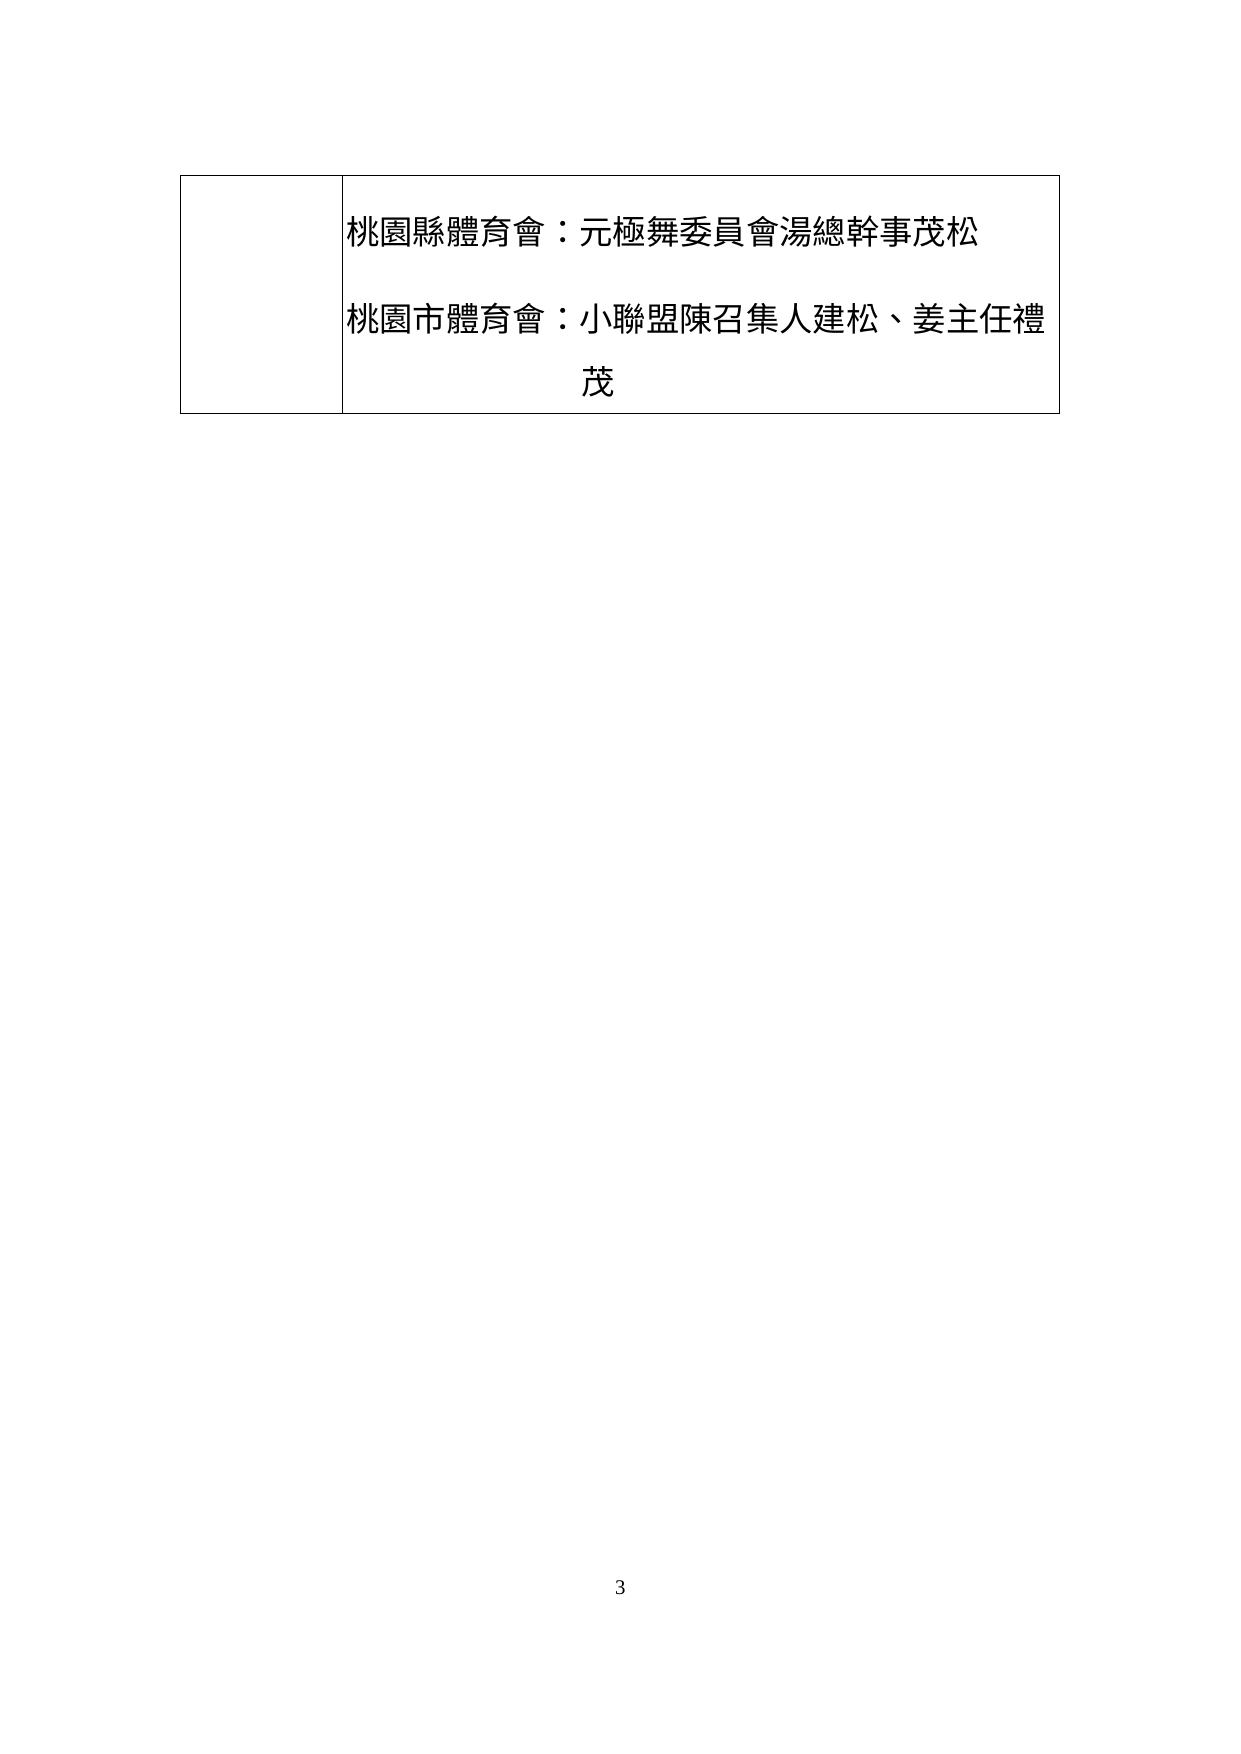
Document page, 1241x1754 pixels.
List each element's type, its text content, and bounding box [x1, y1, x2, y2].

table_cell [181, 176, 342, 413]
table_cell 桃園縣體育會：元極舞委員會湯總幹事茂松 桃園市體育會：小聯盟陳召集人建松、姜主任禮茂 [343, 176, 1059, 413]
